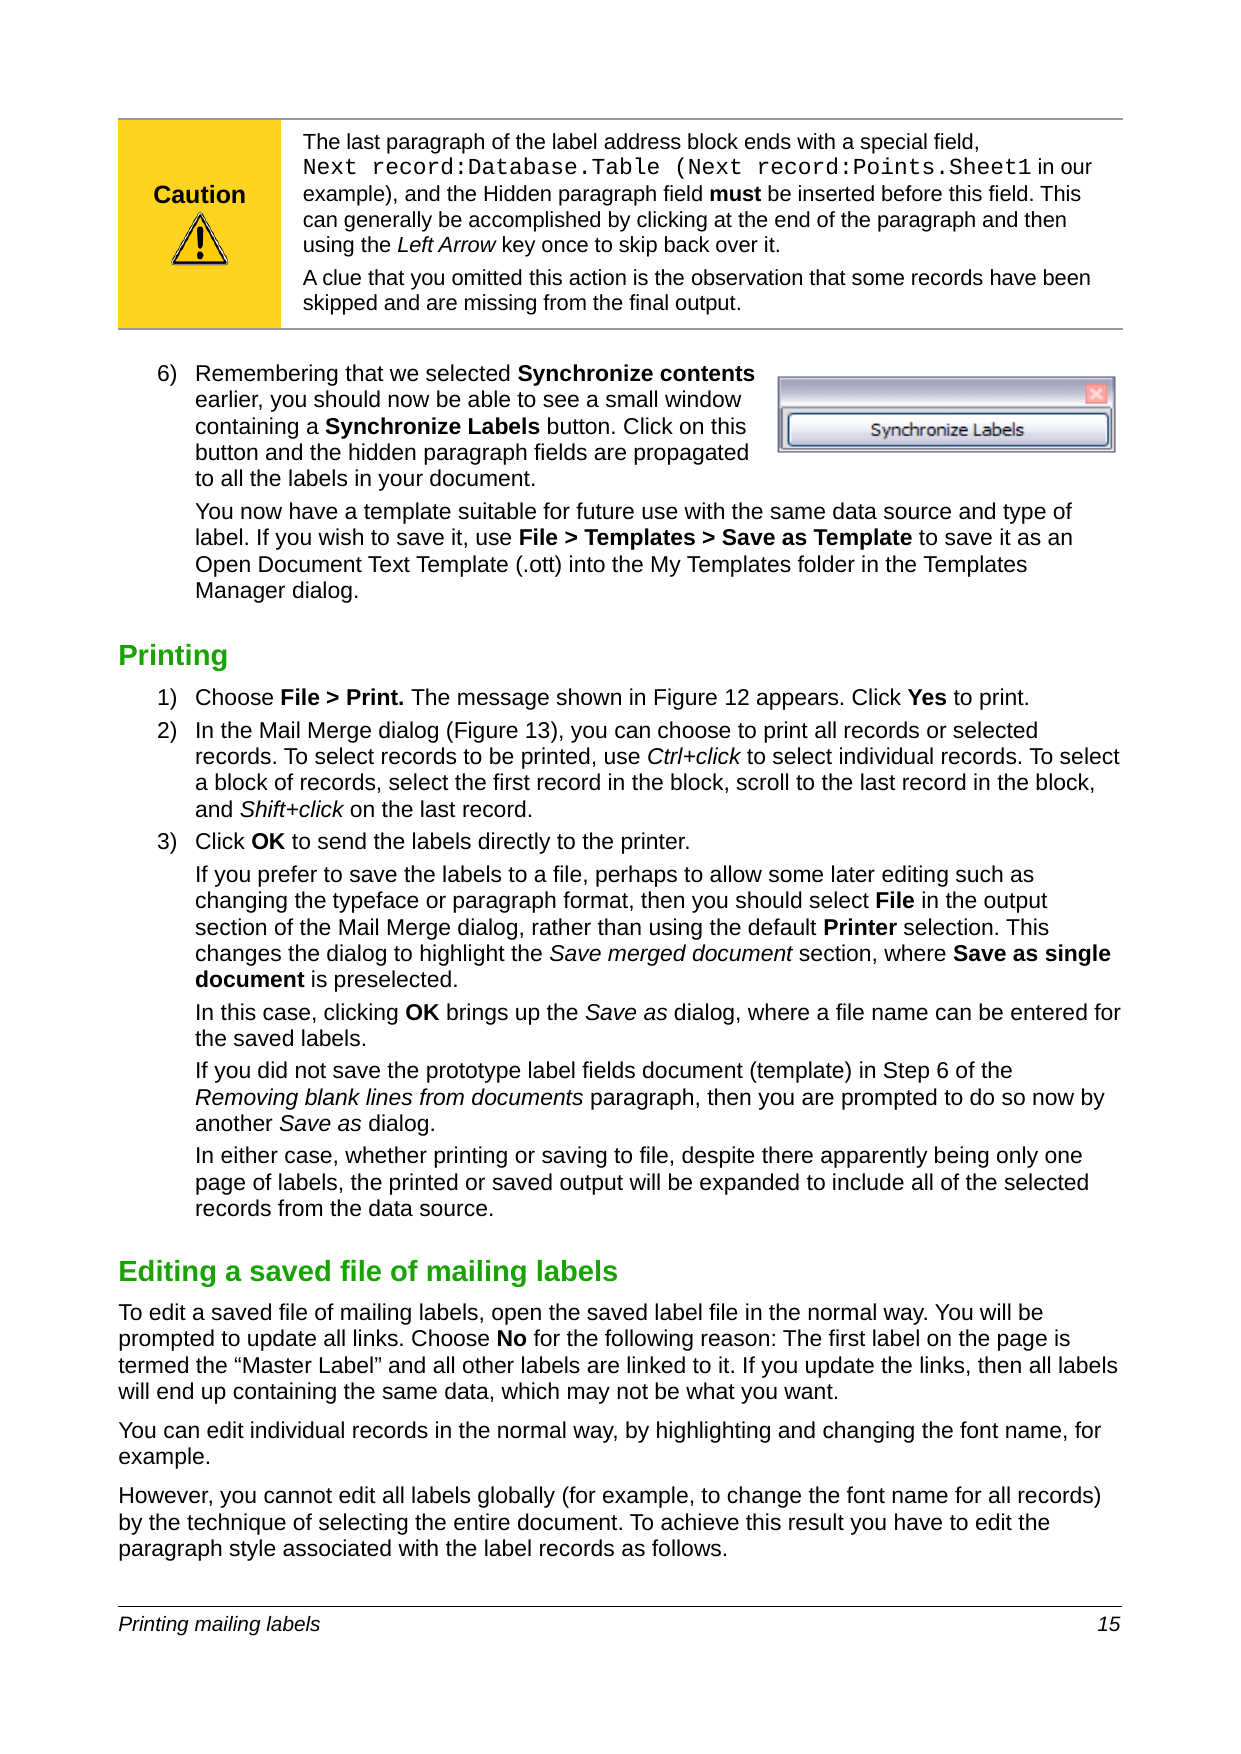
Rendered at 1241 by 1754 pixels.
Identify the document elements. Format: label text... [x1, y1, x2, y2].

table_header The last paragraph of the label address block ends with a special field, Next record:Database.Table (Next record:Points.Sheet1 in our example), and the Hidden paragraph field must be inserted before this field. This can generally be accomplished by clicking at the end of the paragraph and then using the Left Arrow key once to skip back over it. A clue that you omitted this action is the observation that some records have been skipped and are missing from the final output. [281, 120, 1122, 328]
picture [773, 372, 1121, 459]
table_header Caution [118, 120, 281, 328]
subtitle Editing a saved file of mailing labels [118, 1254, 1122, 1287]
picture [167, 208, 232, 269]
list Remembering that we selected Synchronize contents earlier, you should now be able to see a small window containing a Synchronize Labels button. Click on this button and the hidden paragraph fields are propagated to all the labels in your document. [177, 360, 1122, 492]
text However, you cannot edit all labels globally (for example, to change the font name for all records) by the technique of selecting the entire document. To achieve this result you have to edit the paragraph style associated with the label records as follows. [118, 1482, 1122, 1561]
list If you prefer to save the labels to a file, perhaps to allow some later editing such as changing the typeface or paragraph format, then you should select File in the output section of the Mail Merge dialog, rather than using the default Printer selection. This changes the dialog to highlight the Save merged document section, where Save as single document is preselected. [195, 861, 1122, 993]
text To edit a saved file of mailing labels, open the saved label file in the normal way. You will be prompted to update all links. Choose No for the following reason: The first label on the page is termed the “Master Label” and all other labels are linked to it. If you update the links, then all labels will end up containing the same data, which may not be what you want. [118, 1299, 1122, 1404]
list If you did not save the prototype label fields document (template) in Step 6 of the Removing blank lines from documents paragraph, then you are prompted to do so now by another Save as dialog. [195, 1057, 1122, 1136]
subtitle Printing [118, 638, 1122, 672]
list In this case, clicking OK brings up the Save as dialog, where a file name can be entered for the saved labels. [195, 999, 1122, 1051]
text You can edit individual records in the normal way, by highlighting and changing the font name, for example. [118, 1417, 1122, 1470]
list In either case, whether printing or saving to file, despite there apparently being only one page of labels, the printed or saved output will be expanded to include all of the selected records from the data source. [195, 1142, 1122, 1221]
list Choose File > Print. The message shown in Figure 12 appears. Click Yes to print. [177, 684, 1122, 710]
list Click OK to send the labels directly to the printer. [177, 828, 1122, 855]
list You now have a template suitable for future use with the same data source and type of label. If you wish to save it, use File > Templates > Save as Template to save it as an Open Document Text Template (.ott) into the My Templates folder in the Templates Manager dialog. [195, 498, 1122, 603]
list In the Mail Merge dialog (Figure 13), you can choose to print all records or selected records. To select records to be printed, use Ctrl+click to select individual records. To select a block of records, select the first record in the block, scroll to the last record in the block, and Shift+click on the last record. [177, 717, 1122, 822]
